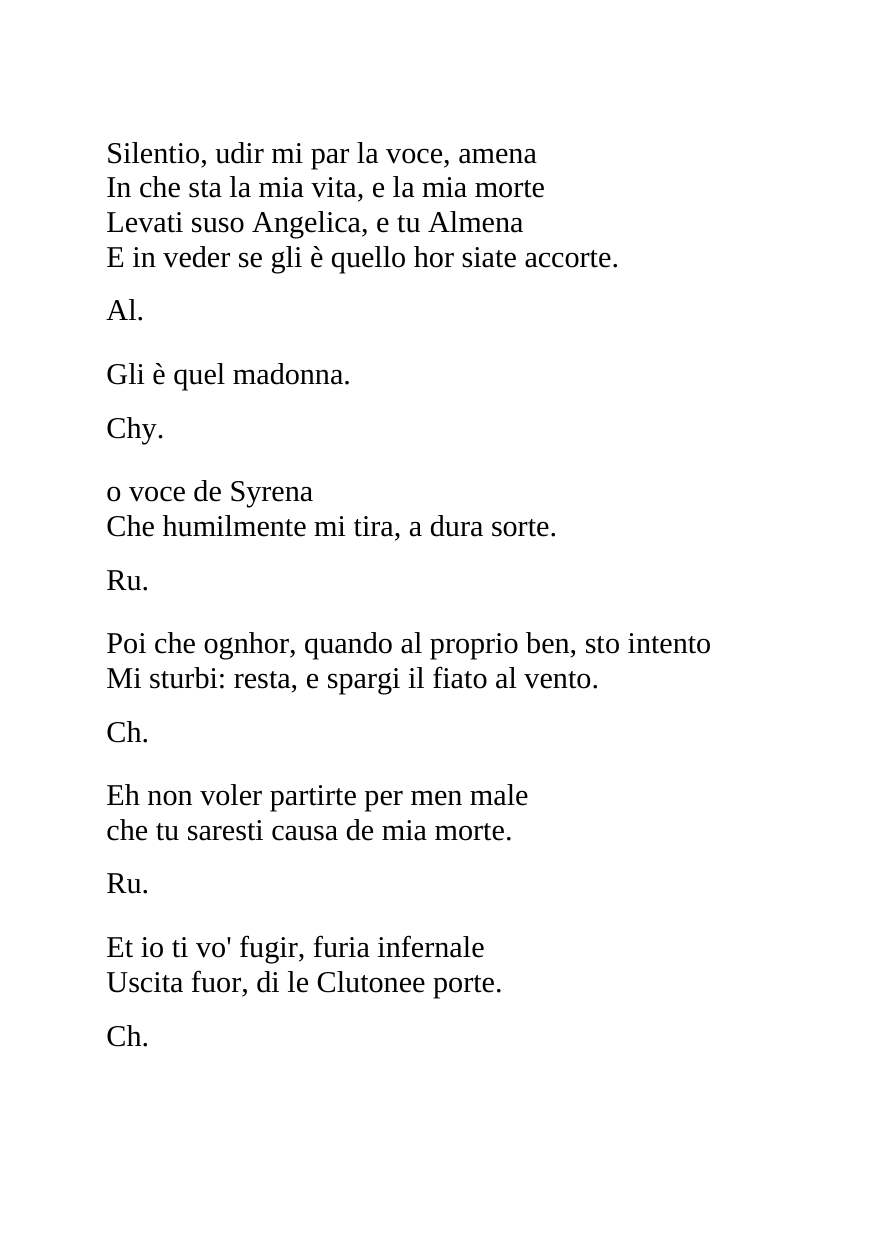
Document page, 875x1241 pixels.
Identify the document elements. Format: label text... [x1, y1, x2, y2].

text o voce de Syrena Che humilmente mi tira, a dura sorte. [106, 474, 768, 543]
text Ru. [106, 562, 768, 596]
text Ru. [106, 866, 768, 900]
text Poi che ognhor, quando al proprio ben, sto intento Mi sturbi: resta, e spargi il fiato al vento. [106, 626, 768, 695]
text Gli è quel madonna. [106, 356, 768, 391]
text Silentio, udir mi par la voce, amena In che sta la mia vita, e la mia morte Levati suso Angelica, e tu Almena E in veder se gli è quello hor siate accorte. [106, 135, 768, 274]
text Al. [106, 292, 768, 327]
text Ch. [106, 1018, 768, 1052]
text Eh non voler partirte per men male che tu saresti causa de mia morte. [106, 778, 768, 847]
text Et io ti vo' fugir, furia infernale Uscita fuor, di le Clutonee porte. [106, 929, 768, 999]
text Ch. [106, 714, 768, 748]
text Chy. [106, 410, 768, 444]
